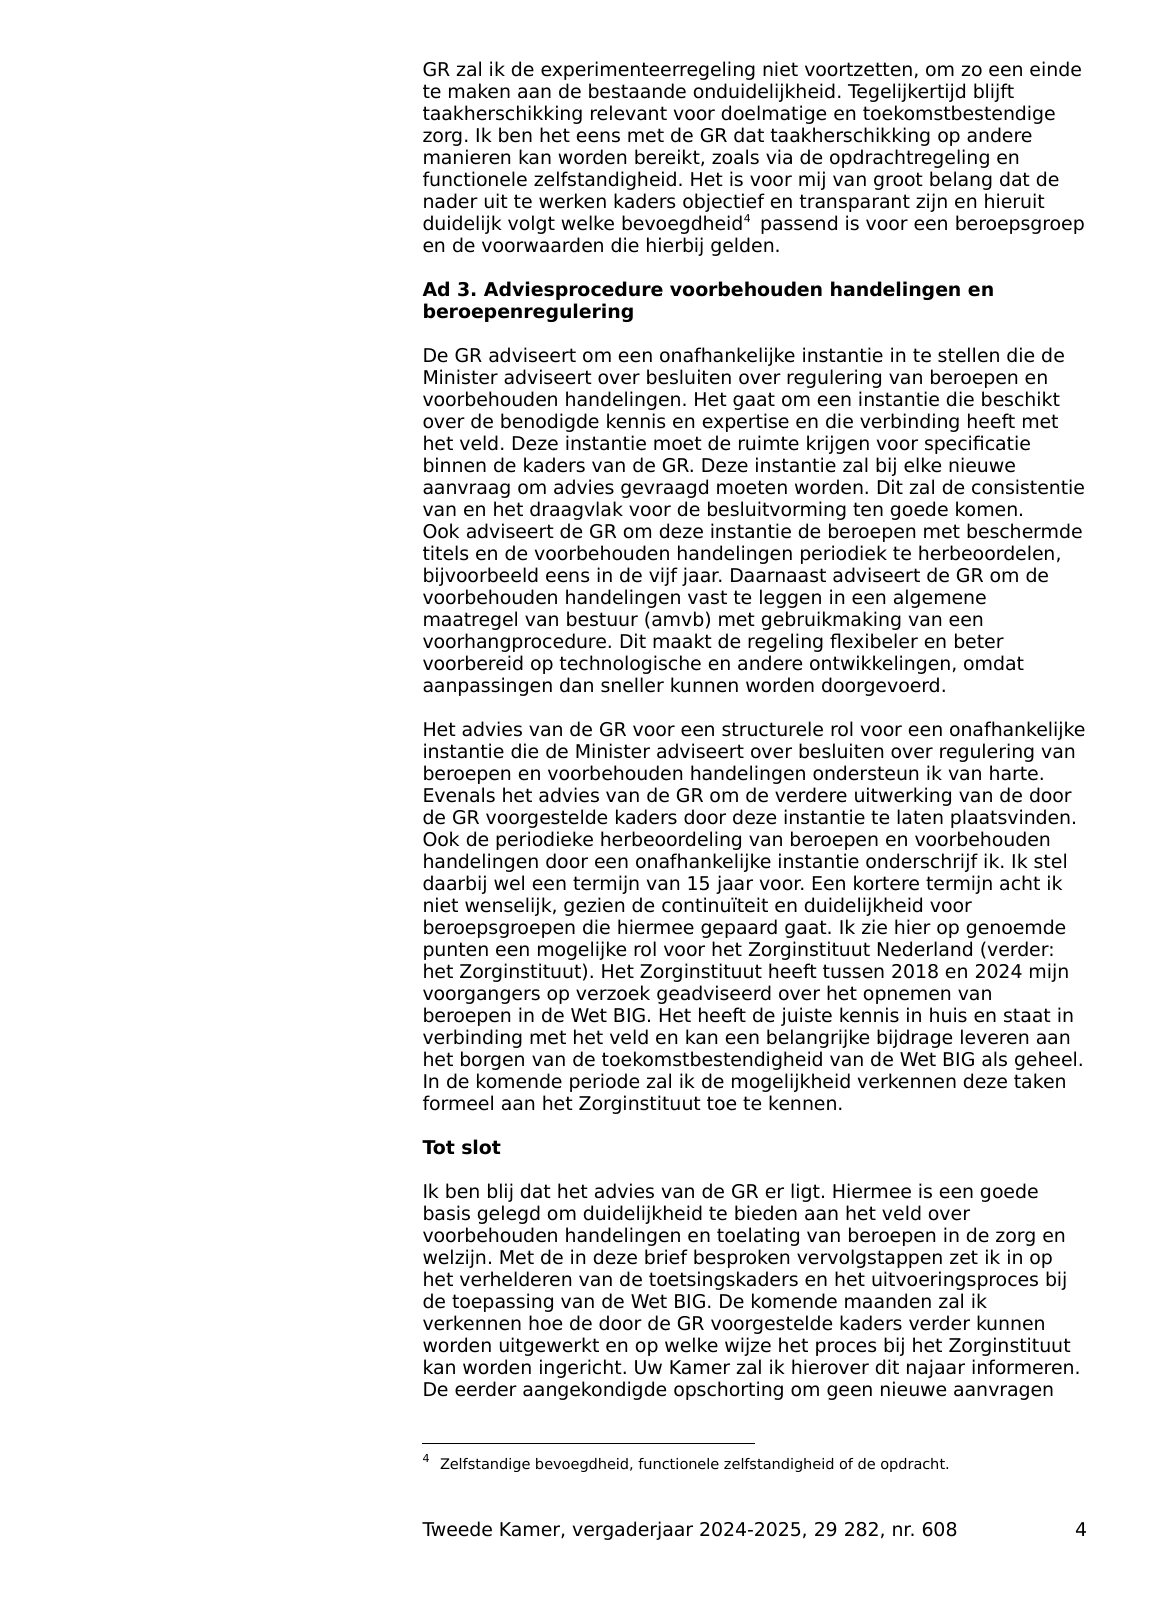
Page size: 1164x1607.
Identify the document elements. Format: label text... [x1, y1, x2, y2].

text Het advies van de GR voor een structurele rol voor een onafhankelijke instantie die de Minister adviseert over besluiten over regulering van beroepen en voorbehouden handelingen ondersteun ik van harte. Evenals het advies van de GR om de verdere uitwerking van de door de GR voorgestelde kaders door deze instantie te laten plaatsvinden. Ook de periodieke herbeoordeling van beroepen en voorbehouden handelingen door een onafhankelijke instantie onderschrijf ik. Ik stel daarbij wel een termijn van 15 jaar voor. Een kortere termijn acht ik niet wenselijk, gezien de continuïteit en duidelijkheid voor beroepsgroepen die hiermee gepaard gaat. Ik zie hier op genoemde punten een mogelijke rol voor het Zorginstituut Nederland (verder: het Zorginstituut). Het Zorginstituut heeft tussen 2018 en 2024 mijn voorgangers op verzoek geadviseerd over het opnemen van beroepen in de Wet BIG. Het heeft de juiste kennis in huis en staat in verbinding met het veld en kan een belangrijke bijdrage leveren aan het borgen van de toekomstbestendigheid van de Wet BIG als geheel. In de komende periode zal ik de mogelijkheid verkennen deze taken formeel aan het Zorginstituut toe te kennen. [422, 719, 1087, 1115]
text Ook adviseert de GR om deze instantie de beroepen met beschermde titels en de voorbehouden handelingen periodiek te herbeoordelen, bijvoorbeeld eens in de vijf jaar. Daarnaast adviseert de GR om de voorbehouden handelingen vast te leggen in een algemene maatregel van bestuur (amvb) met gebruikmaking van een voorhangprocedure. Dit maakt de regeling flexibeler en beter voorbereid op technologische en andere ontwikkelingen, omdat aanpassingen dan sneller kunnen worden doorgevoerd. [422, 521, 1087, 697]
subtitle Ad 3. Adviesprocedure voorbehouden handelingen en beroepenregulering [422, 279, 1087, 323]
text GR zal ik de experimenteerregeling niet voortzetten, om zo een einde te maken aan de bestaande onduidelijkheid. Tegelijkertijd blijft taakherschikking relevant voor doelmatige en toekomstbestendige zorg. Ik ben het eens met de GR dat taakherschikking op andere manieren kan worden bereikt, zoals via de opdrachtregeling en functionele zelfstandigheid. Het is voor mij van groot belang dat de nader uit te werken kaders objectief en transparant zijn en hieruit duidelijk volgt welke bevoegdheid passend is voor een beroepsgroep en de voorwaarden die hierbij gelden. [422, 59, 1087, 257]
text Ik ben blij dat het advies van de GR er ligt. Hiermee is een goede basis gelegd om duidelijkheid te bieden aan het veld over voorbehouden handelingen en toelating van beroepen in de zorg en welzijn. Met de in deze brief besproken vervolgstappen zet ik in op het verhelderen van de toetsingskaders en het uitvoeringsproces bij de toepassing van de Wet BIG. De komende maanden zal ik verkennen hoe de door de GR voorgestelde kaders verder kunnen worden uitgewerkt en op welke wijze het proces bij het Zorginstituut kan worden ingericht. Uw Kamer zal ik hierover dit najaar informeren. De eerder aangekondigde opschorting om geen nieuwe aanvragen [422, 1181, 1087, 1401]
text Zelfstandige bevoegdheid, functionele zelfstandigheid of de opdracht. [422, 1452, 1087, 1474]
subtitle Tot slot [422, 1137, 1087, 1159]
text De GR adviseert om een onafhankelijke instantie in te stellen die de Minister adviseert over besluiten over regulering van beroepen en voorbehouden handelingen. Het gaat om een instantie die beschikt over de benodigde kennis en expertise en die verbinding heeft met het veld. Deze instantie moet de ruimte krijgen voor specificatie binnen de kaders van de GR. Deze instantie zal bij elke nieuwe aanvraag om advies gevraagd moeten worden. Dit zal de consistentie van en het draagvlak voor de besluitvorming ten goede komen. [422, 345, 1087, 521]
